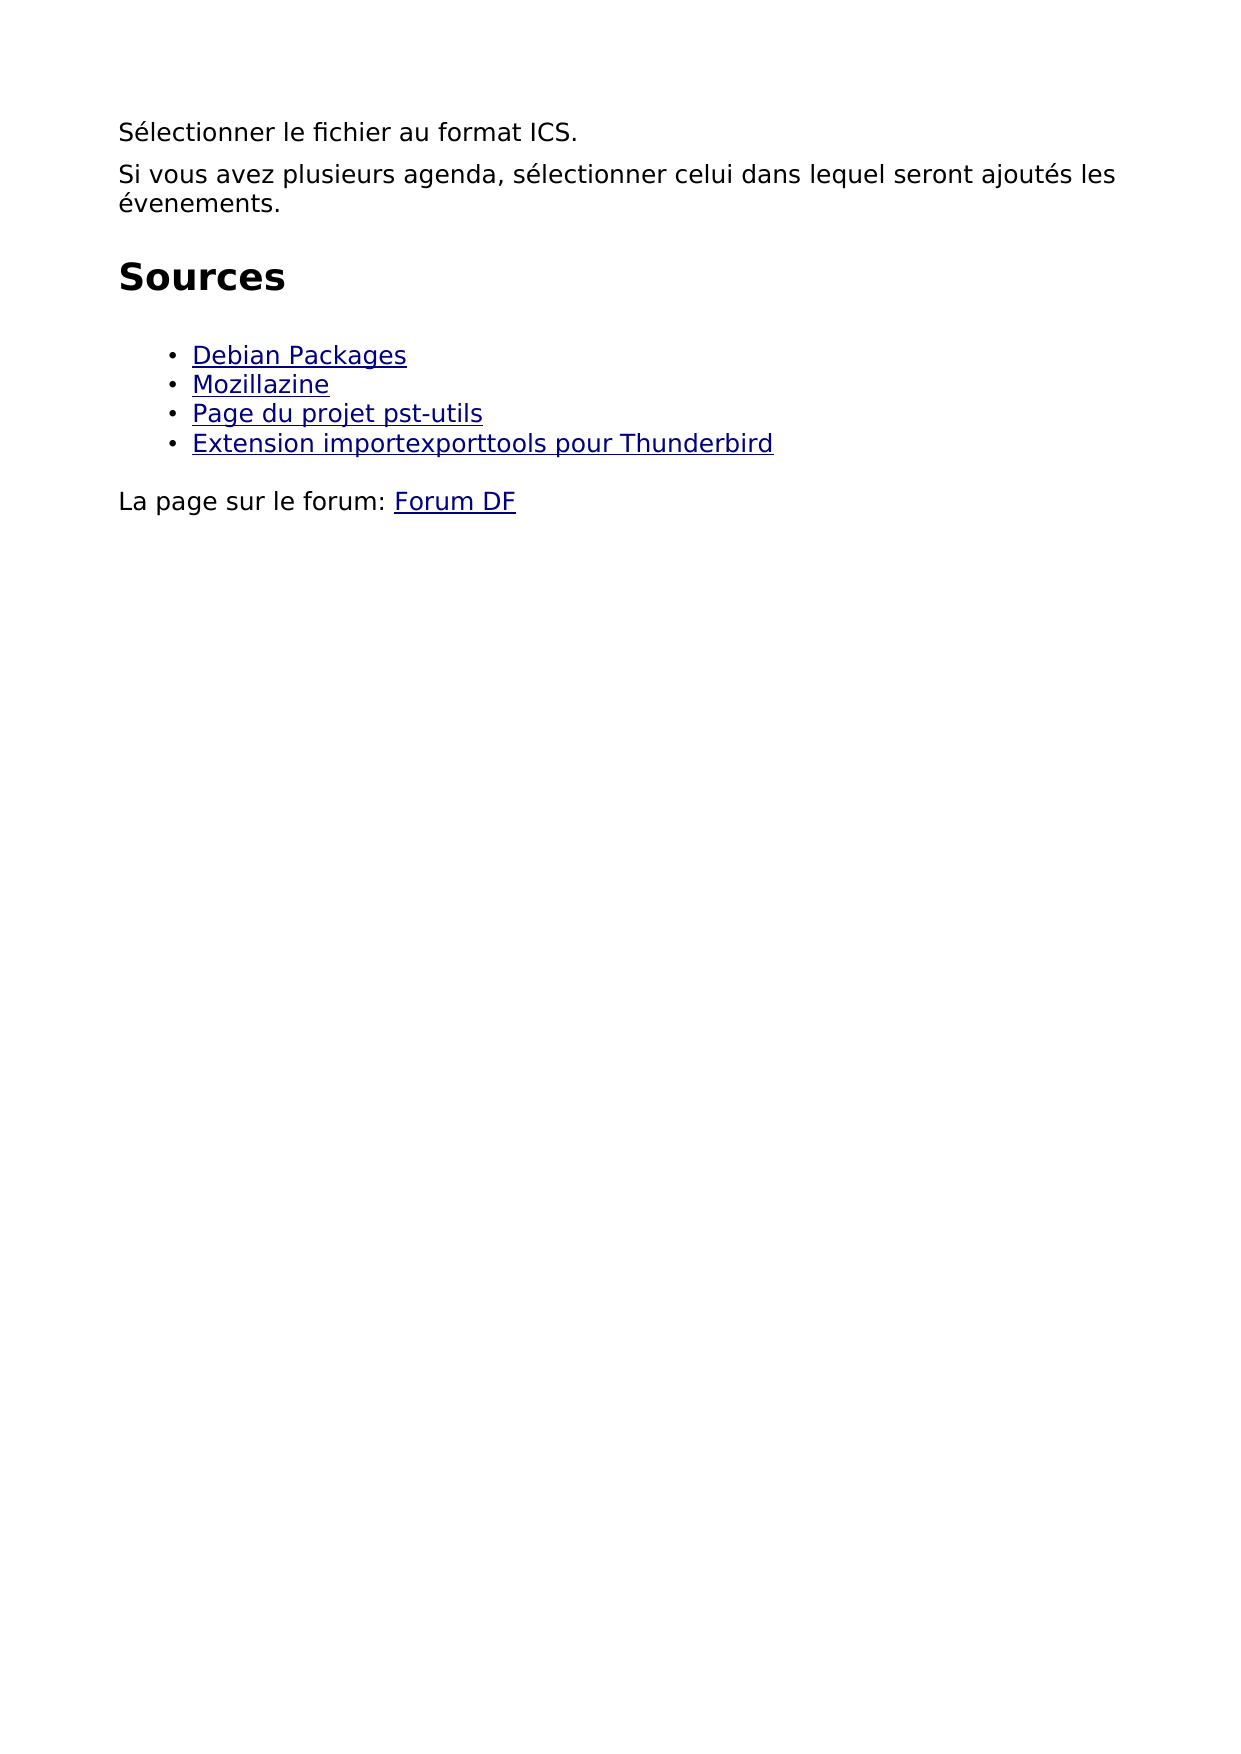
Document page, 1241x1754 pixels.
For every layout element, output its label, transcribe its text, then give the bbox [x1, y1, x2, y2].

text La page sur le forum: Forum DF [118, 487, 1122, 517]
text Sélectionner le fichier au format ICS. [118, 118, 1122, 147]
list Debian Packages [177, 341, 1122, 370]
text Si vous avez plusieurs agenda, sélectionner celui dans lequel seront ajoutés les évenements. [118, 160, 1122, 218]
list Extension importexporttools pour Thunderbird [177, 429, 1122, 458]
subtitle Sources [118, 256, 1122, 299]
list Mozillazine [177, 370, 1122, 399]
list Page du projet pst-utils [177, 399, 1122, 429]
